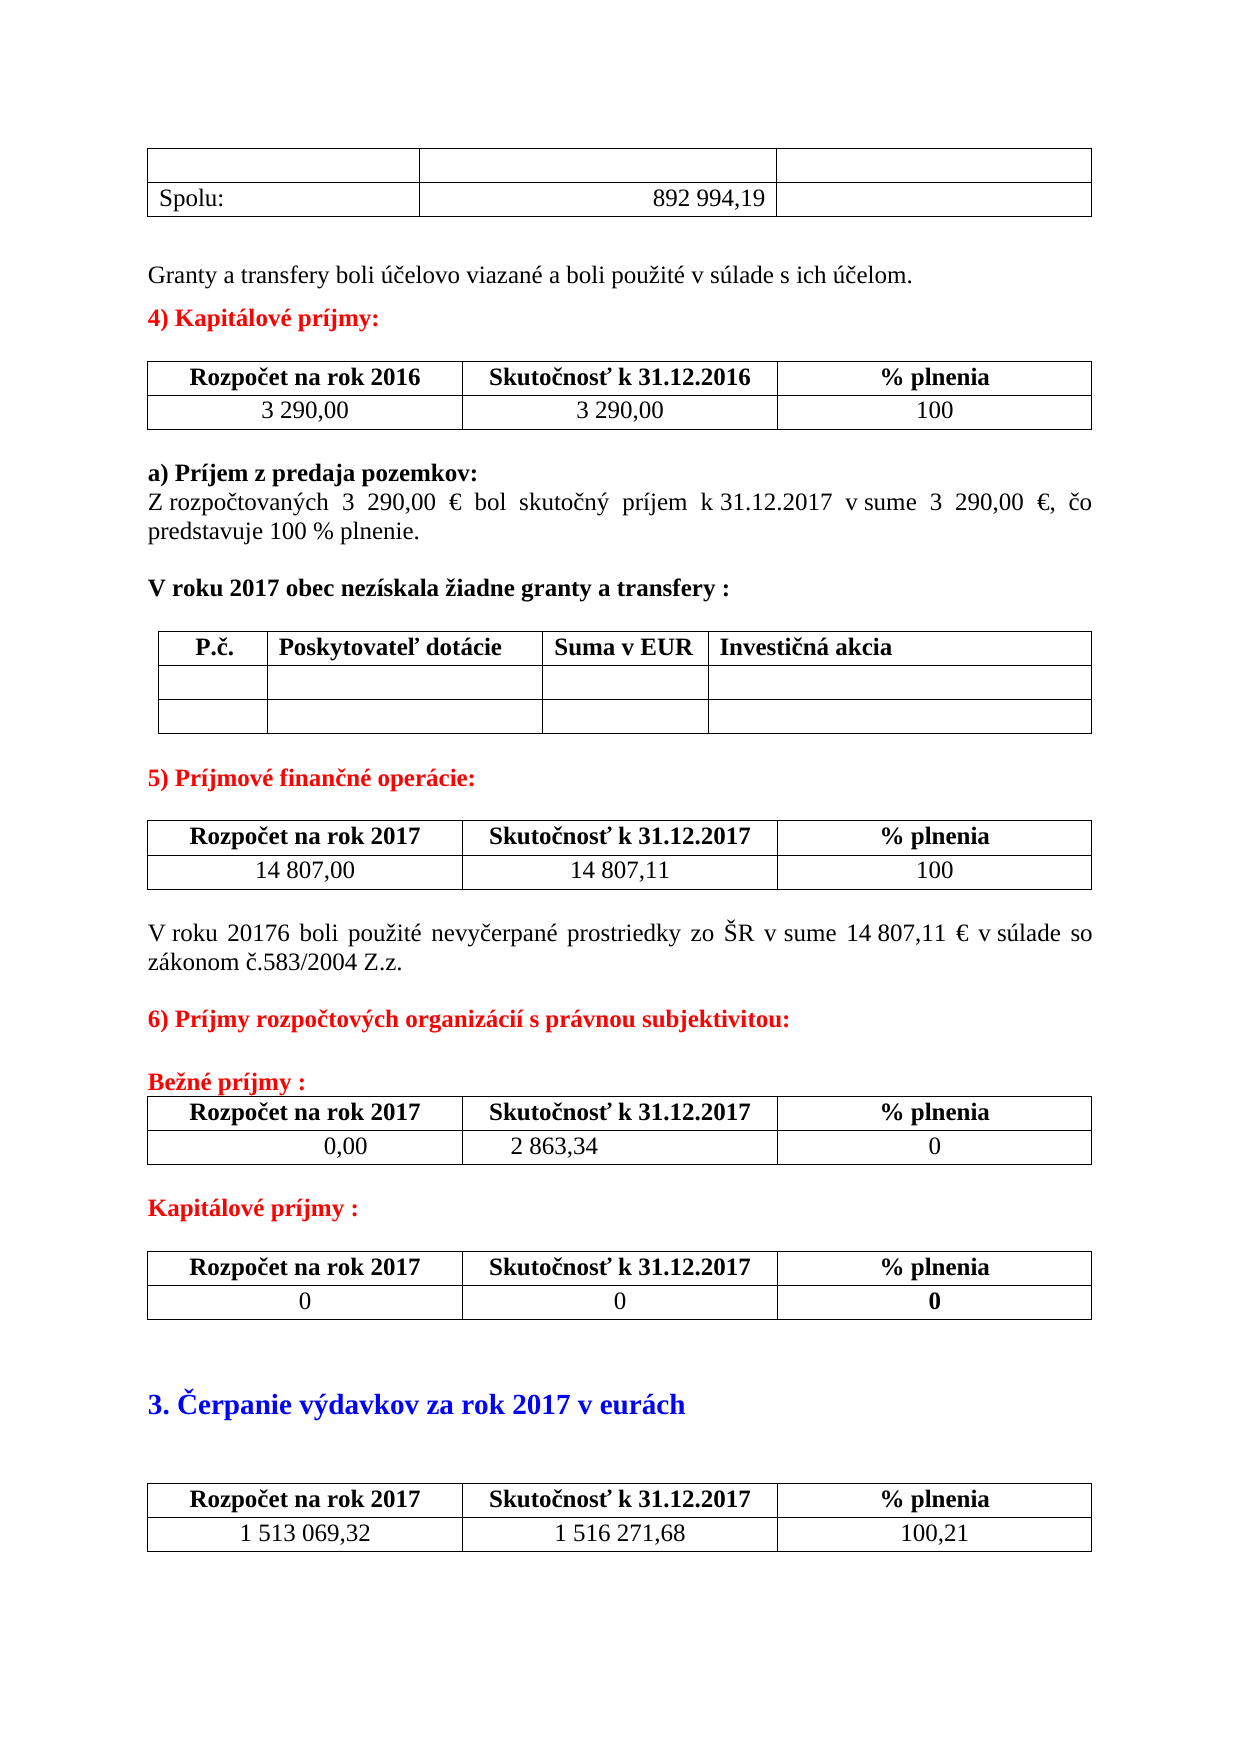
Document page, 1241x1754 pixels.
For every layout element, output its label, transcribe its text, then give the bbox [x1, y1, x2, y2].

table_cell 100,21 [778, 1518, 1091, 1551]
text Kapitálové príjmy : [148, 1193, 1093, 1222]
text 3. Čerpanie výdavkov za rok 2017 v eurách [148, 1387, 1093, 1421]
text 4) Kapitálové príjmy: [148, 303, 1093, 332]
text V roku 20176 boli použité nevyčerpané prostriedky zo ŠR v sume 14 807,11 € v súlade so zákonom č.583/2004 Z.z. [148, 918, 1093, 976]
text a) Príjem z predaja pozemkov: [148, 458, 1093, 487]
table_cell 3 290,00 [463, 396, 777, 429]
table_header Skutočnosť k 31.12.2017 [463, 1097, 777, 1130]
table_header Skutočnosť k 31.12.2017 [463, 1484, 777, 1517]
text Bežné príjmy : [148, 1067, 1093, 1096]
text 5) Príjmové finančné operácie: [148, 763, 1093, 792]
table_cell [543, 666, 708, 699]
table_cell [268, 700, 542, 733]
table_cell 0 [463, 1286, 777, 1319]
table_header % plnenia [778, 1484, 1091, 1517]
table_cell 0,00 [148, 1131, 462, 1164]
table_cell 14 807,11 [463, 856, 777, 888]
table_header Rozpočet na rok 2017 [148, 1252, 462, 1285]
table_header % plnenia [778, 1097, 1091, 1130]
table_cell 1 513 069,32 [148, 1518, 462, 1551]
table_cell 2 863,34 [463, 1131, 777, 1164]
table_cell 0 [778, 1286, 1091, 1319]
table_header % plnenia [778, 1252, 1091, 1285]
table_cell [148, 149, 419, 182]
text 6) Príjmy rozpočtových organizácií s právnou subjektivitou: [148, 1004, 1093, 1033]
table_header Rozpočet na rok 2017 [148, 821, 462, 854]
table_header % plnenia [778, 821, 1091, 854]
table_cell 892 994,19 [420, 183, 776, 216]
table_header % plnenia [778, 362, 1091, 394]
table_header Skutočnosť k 31.12.2017 [463, 821, 777, 854]
text Z rozpočtovaných 3 290,00 € bol skutočný príjem k 31.12.2017 v sume 3 290,00 €, čo predstavuje 100 % plnenie. [148, 487, 1093, 545]
table_header Skutočnosť k 31.12.2017 [463, 1252, 777, 1285]
table_cell 0 [148, 1286, 462, 1319]
table_cell Spolu: [148, 183, 419, 216]
table_cell 0 [778, 1131, 1091, 1164]
table_cell [420, 149, 776, 182]
table_cell 100 [778, 396, 1091, 429]
table_header Investičná akcia [709, 632, 1091, 665]
table_cell 14 807,00 [148, 856, 462, 888]
table_header Suma v EUR [543, 632, 708, 665]
table_header Rozpočet na rok 2016 [148, 362, 462, 394]
table_cell [543, 700, 708, 733]
table_cell [268, 666, 542, 699]
table_cell [709, 666, 1091, 699]
text V roku 2017 obec nezískala žiadne granty a transfery : [148, 573, 1093, 602]
text Granty a transfery boli účelovo viazané a boli použité v súlade s ich účelom. [148, 260, 1093, 289]
table_cell 3 290,00 [148, 396, 462, 429]
table_cell [777, 149, 1091, 182]
table_header Poskytovateľ dotácie [268, 632, 542, 665]
table_header P.č. [159, 632, 267, 665]
table_cell [709, 700, 1091, 733]
table_cell [159, 666, 267, 699]
table_cell 100 [778, 856, 1091, 888]
table_cell [777, 183, 1091, 216]
table_header Rozpočet na rok 2017 [148, 1484, 462, 1517]
table_cell 1 516 271,68 [463, 1518, 777, 1551]
table_header Skutočnosť k 31.12.2016 [463, 362, 777, 394]
table_cell [159, 700, 267, 733]
table_header Rozpočet na rok 2017 [148, 1097, 462, 1130]
